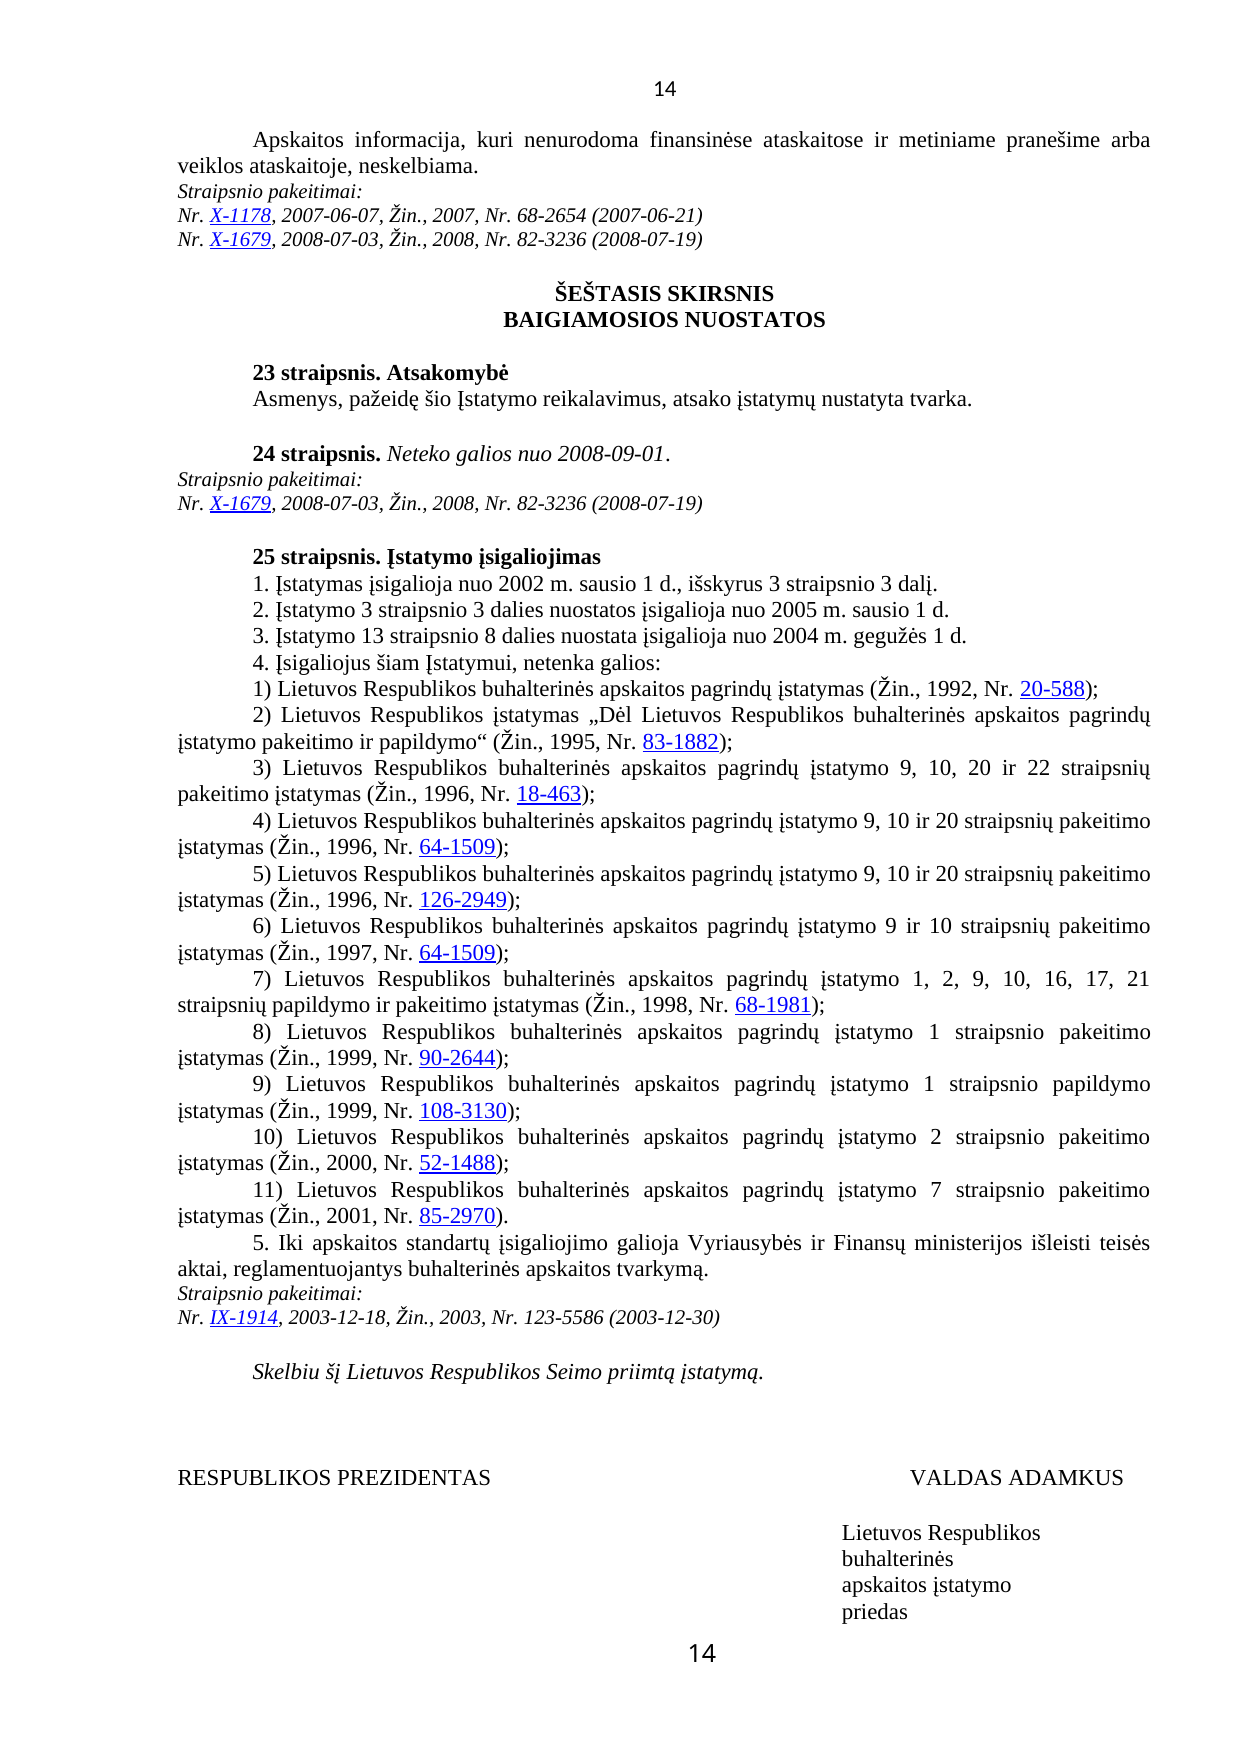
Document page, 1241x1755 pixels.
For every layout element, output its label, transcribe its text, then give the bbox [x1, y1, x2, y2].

text 5. Iki apskaitos standartų įsigaliojimo galioja Vyriausybės ir Finansų ministerijos išleisti teisės aktai, reglamentuojantys buhalterinės apskaitos tvarkymą. [177, 1228, 1152, 1281]
text 2. Įstatymo 3 straipsnio 3 dalies nuostatos įsigalioja nuo 2005 m. sausio 1 d. [177, 596, 1152, 622]
text Straipsnio pakeitimai: [177, 1281, 1152, 1305]
text 2) Lietuvos Respublikos įstatymas „Dėl Lietuvos Respublikos buhalterinės apskaitos pagrindų įstatymo pakeitimo ir papildymo“ (Žin., 1995, Nr. 83-1882); [177, 701, 1152, 754]
text RESPUBLIKOS PREZIDENTAS VALDAS ADAMKUS [177, 1463, 1152, 1490]
text 3) Lietuvos Respublikos buhalterinės apskaitos pagrindų įstatymo 9, 10, 20 ir 22 straipsnių pakeitimo įstatymas (Žin., 1996, Nr. 18-463); [177, 754, 1152, 807]
text 1. Įstatymas įsigalioja nuo 2002 m. sausio 1 d., išskyrus 3 straipsnio 3 dalį. [177, 570, 1152, 596]
text 25 straipsnis. Įstatymo įsigaliojimas [177, 543, 1152, 570]
text Straipsnio pakeitimai: [177, 466, 1152, 491]
subtitle ŠEŠTASIS SKIRSNIS [177, 279, 1152, 306]
text 4. Įsigaliojus šiam Įstatymui, netenka galios: [177, 649, 1152, 675]
text 4) Lietuvos Respublikos buhalterinės apskaitos pagrindų įstatymo 9, 10 ir 20 straipsnių pakeitimo įstatymas (Žin., 1996, Nr. 64-1509); [177, 807, 1152, 859]
text 5) Lietuvos Respublikos buhalterinės apskaitos pagrindų įstatymo 9, 10 ir 20 straipsnių pakeitimo įstatymas (Žin., 1996, Nr. 126-2949); [177, 859, 1152, 912]
text 10) Lietuvos Respublikos buhalterinės apskaitos pagrindų įstatymo 2 straipsnio pakeitimo įstatymas (Žin., 2000, Nr. 52-1488); [177, 1123, 1152, 1176]
text Apskaitos informacija, kuri nenurodoma finansinėse ataskaitose ir metiniame pranešime arba veiklos ataskaitoje, neskelbiama. [177, 126, 1152, 179]
text 1) Lietuvos Respublikos buhalterinės apskaitos pagrindų įstatymas (Žin., 1992, Nr. 20-588); [177, 675, 1152, 701]
text Skelbiu šį Lietuvos Respublikos Seimo priimtą įstatymą. [177, 1358, 1152, 1384]
text priedas [842, 1598, 1152, 1624]
text Nr. X-1178, 2007-06-07, Žin., 2007, Nr. 68-2654 (2007-06-21) [177, 203, 1152, 227]
text Nr. X-1679, 2008-07-03, Žin., 2008, Nr. 82-3236 (2008-07-19) [177, 227, 1152, 251]
text 11) Lietuvos Respublikos buhalterinės apskaitos pagrindų įstatymo 7 straipsnio pakeitimo įstatymas (Žin., 2001, Nr. 85-2970). [177, 1176, 1152, 1228]
text 3. Įstatymo 13 straipsnio 8 dalies nuostata įsigalioja nuo 2004 m. gegužės 1 d. [177, 622, 1152, 649]
text Nr. IX-1914, 2003-12-18, Žin., 2003, Nr. 123-5586 (2003-12-30) [177, 1305, 1152, 1329]
text Asmenys, pažeidę šio Įstatymo reikalavimus, atsako įstatymų nustatyta tvarka. [177, 385, 1152, 411]
text Straipsnio pakeitimai: [177, 179, 1152, 203]
text 6) Lietuvos Respublikos buhalterinės apskaitos pagrindų įstatymo 9 ir 10 straipsnių pakeitimo įstatymas (Žin., 1997, Nr. 64-1509); [177, 912, 1152, 965]
text Nr. X-1679, 2008-07-03, Žin., 2008, Nr. 82-3236 (2008-07-19) [177, 491, 1152, 514]
text Lietuvos Respublikos buhalterinės [842, 1519, 1152, 1571]
text apskaitos įstatymo [842, 1571, 1152, 1598]
text 23 straipsnis. Atsakomybė [177, 359, 1152, 385]
text 9) Lietuvos Respublikos buhalterinės apskaitos pagrindų įstatymo 1 straipsnio papildymo įstatymas (Žin., 1999, Nr. 108-3130); [177, 1070, 1152, 1123]
text BAIGIAMOSIOS NUOSTATOS [177, 306, 1152, 332]
text 7) Lietuvos Respublikos buhalterinės apskaitos pagrindų įstatymo 1, 2, 9, 10, 16, 17, 21 straipsnių papildymo ir pakeitimo įstatymas (Žin., 1998, Nr. 68-1981); [177, 965, 1152, 1018]
text 24 straipsnis. Neteko galios nuo 2008-09-01. [177, 440, 1152, 466]
text 8) Lietuvos Respublikos buhalterinės apskaitos pagrindų įstatymo 1 straipsnio pakeitimo įstatymas (Žin., 1999, Nr. 90-2644); [177, 1018, 1152, 1070]
